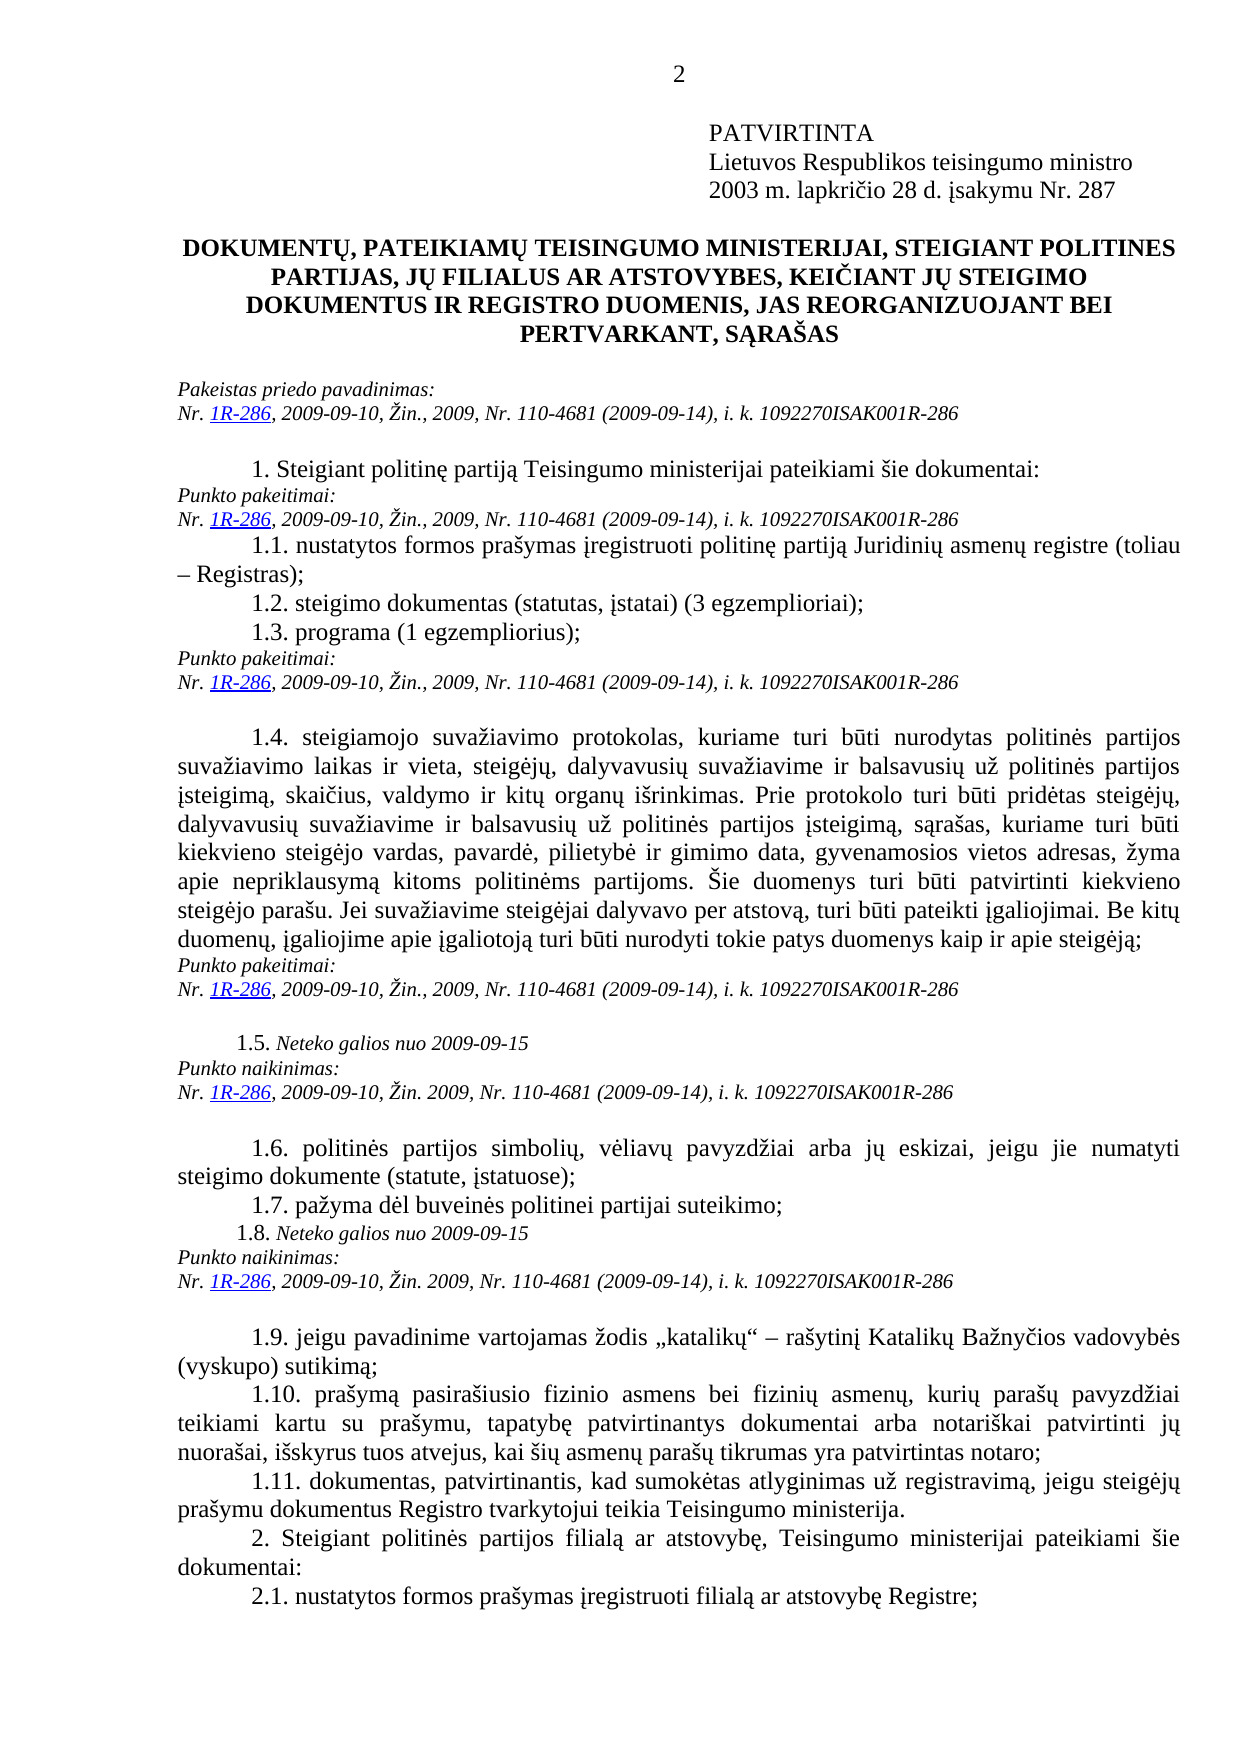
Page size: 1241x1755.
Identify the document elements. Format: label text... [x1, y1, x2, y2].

text 1.4. steigiamojo suvažiavimo protokolas, kuriame turi būti nurodytas politinės partijos suvažiavimo laikas ir vieta, steigėjų, dalyvavusių suvažiavime ir balsavusių už politinės partijos įsteigimą, skaičius, valdymo ir kitų organų išrinkimas. Prie protokolo turi būti pridėtas steigėjų, dalyvavusių suvažiavime ir balsavusių už politinės partijos įsteigimą, sąrašas, kuriame turi būti kiekvieno steigėjo vardas, pavardė, pilietybė ir gimimo data, gyvenamosios vietos adresas, žyma apie nepriklausymą kitoms politinėms partijoms. Šie duomenys turi būti patvirtinti kiekvieno steigėjo parašu. Jei suvažiavime steigėjai dalyvavo per atstovą, turi būti pateikti įgaliojimai. Be kitų duomenų, įgaliojime apie įgaliotoją turi būti nurodyti tokie patys duomenys kaip ir apie steigėją; [177, 722, 1181, 952]
text 1.2. steigimo dokumentas (statutas, įstatai) (3 egzemplioriai); [177, 588, 1181, 617]
text Pakeistas priedo pavadinimas: [177, 377, 1181, 401]
text Nr. 1R-286, 2009-09-10, Žin., 2009, Nr. 110-4681 (2009-09-14), i. k. 1092270ISAK001R-286 [177, 670, 1181, 694]
text Nr. 1R-286, 2009-09-10, Žin., 2009, Nr. 110-4681 (2009-09-14), i. k. 1092270ISAK001R-286 [177, 401, 1181, 425]
text 1. Steigiant politinę partiją Teisingumo ministerijai pateikiami šie dokumentai: [177, 454, 1181, 482]
text 1.9. jeigu pavadinime vartojamas žodis „katalikų“ – rašytinį Katalikų Bažnyčios vadovybės (vyskupo) sutikimą; [177, 1322, 1181, 1379]
text 1.11. dokumentas, patvirtinantis, kad sumokėtas atlyginimas už registravimą, jeigu steigėjų prašymu dokumentus Registro tvarkytojui teikia Teisingumo ministerija. [177, 1466, 1181, 1523]
text Punkto naikinimas: [177, 1245, 1181, 1269]
text Punkto pakeitimai: [177, 646, 1181, 670]
text Nr. 1R-286, 2009-09-10, Žin., 2009, Nr. 110-4681 (2009-09-14), i. k. 1092270ISAK001R-286 [177, 507, 1181, 531]
text Punkto naikinimas: [177, 1056, 1181, 1080]
text 1.10. prašymą pasirašiusio fizinio asmens bei fizinių asmenų, kurių parašų pavyzdžiai teikiami kartu su prašymu, tapatybę patvirtinantys dokumentai arba notariškai patvirtinti jų nuorašai, išskyrus tuos atvejus, kai šių asmenų parašų tikrumas yra patvirtintas notaro; [177, 1379, 1181, 1466]
text 2003 m. lapkričio 28 d. įsakymu Nr. 287 [177, 176, 1181, 204]
text 1.8. Neteko galios nuo 2009-09-15 [177, 1219, 1181, 1245]
text 2.1. nustatytos formos prašymas įregistruoti filialą ar atstovybę Registre; [177, 1581, 1181, 1609]
text 2. Steigiant politinės partijos filialą ar atstovybę, Teisingumo ministerijai pateikiami šie dokumentai: [177, 1523, 1181, 1581]
text Punkto pakeitimai: [177, 482, 1181, 507]
text Punkto pakeitimai: [177, 952, 1181, 977]
text 1.3. programa (1 egzempliorius); [177, 617, 1181, 646]
text Nr. 1R-286, 2009-09-10, Žin. 2009, Nr. 110-4681 (2009-09-14), i. k. 1092270ISAK001R-286 [177, 1269, 1181, 1293]
text Nr. 1R-286, 2009-09-10, Žin. 2009, Nr. 110-4681 (2009-09-14), i. k. 1092270ISAK001R-286 [177, 1080, 1181, 1104]
text PATVIRTINTA [709, 118, 1181, 147]
text 1.7. pažyma dėl buveinės politinei partijai suteikimo; [177, 1190, 1181, 1219]
text Nr. 1R-286, 2009-09-10, Žin., 2009, Nr. 110-4681 (2009-09-14), i. k. 1092270ISAK001R-286 [177, 977, 1181, 1001]
text 1.1. nustatytos formos prašymas įregistruoti politinę partiją Juridinių asmenų registre (toliau – Registras); [177, 531, 1181, 588]
text DOKUMENTŲ, PATEIKIAMŲ TEISINGUMO MINISTERIJAI, STEIGIANT POLITINES PARTIJAS, JŲ FILIALUS AR ATSTOVYBES, KEIČIANT JŲ STEIGIMO DOKUMENTUS IR REGISTRO DUOMENIS, JAS REORGANIZUOJANT BEI PERTVARKANT, SĄRAŠAS [177, 233, 1181, 348]
text 1.5. Neteko galios nuo 2009-09-15 [177, 1029, 1181, 1056]
text Lietuvos Respublikos teisingumo ministro [177, 147, 1181, 176]
text 1.6. politinės partijos simbolių, vėliavų pavyzdžiai arba jų eskizai, jeigu jie numatyti steigimo dokumente (statute, įstatuose); [177, 1133, 1181, 1190]
